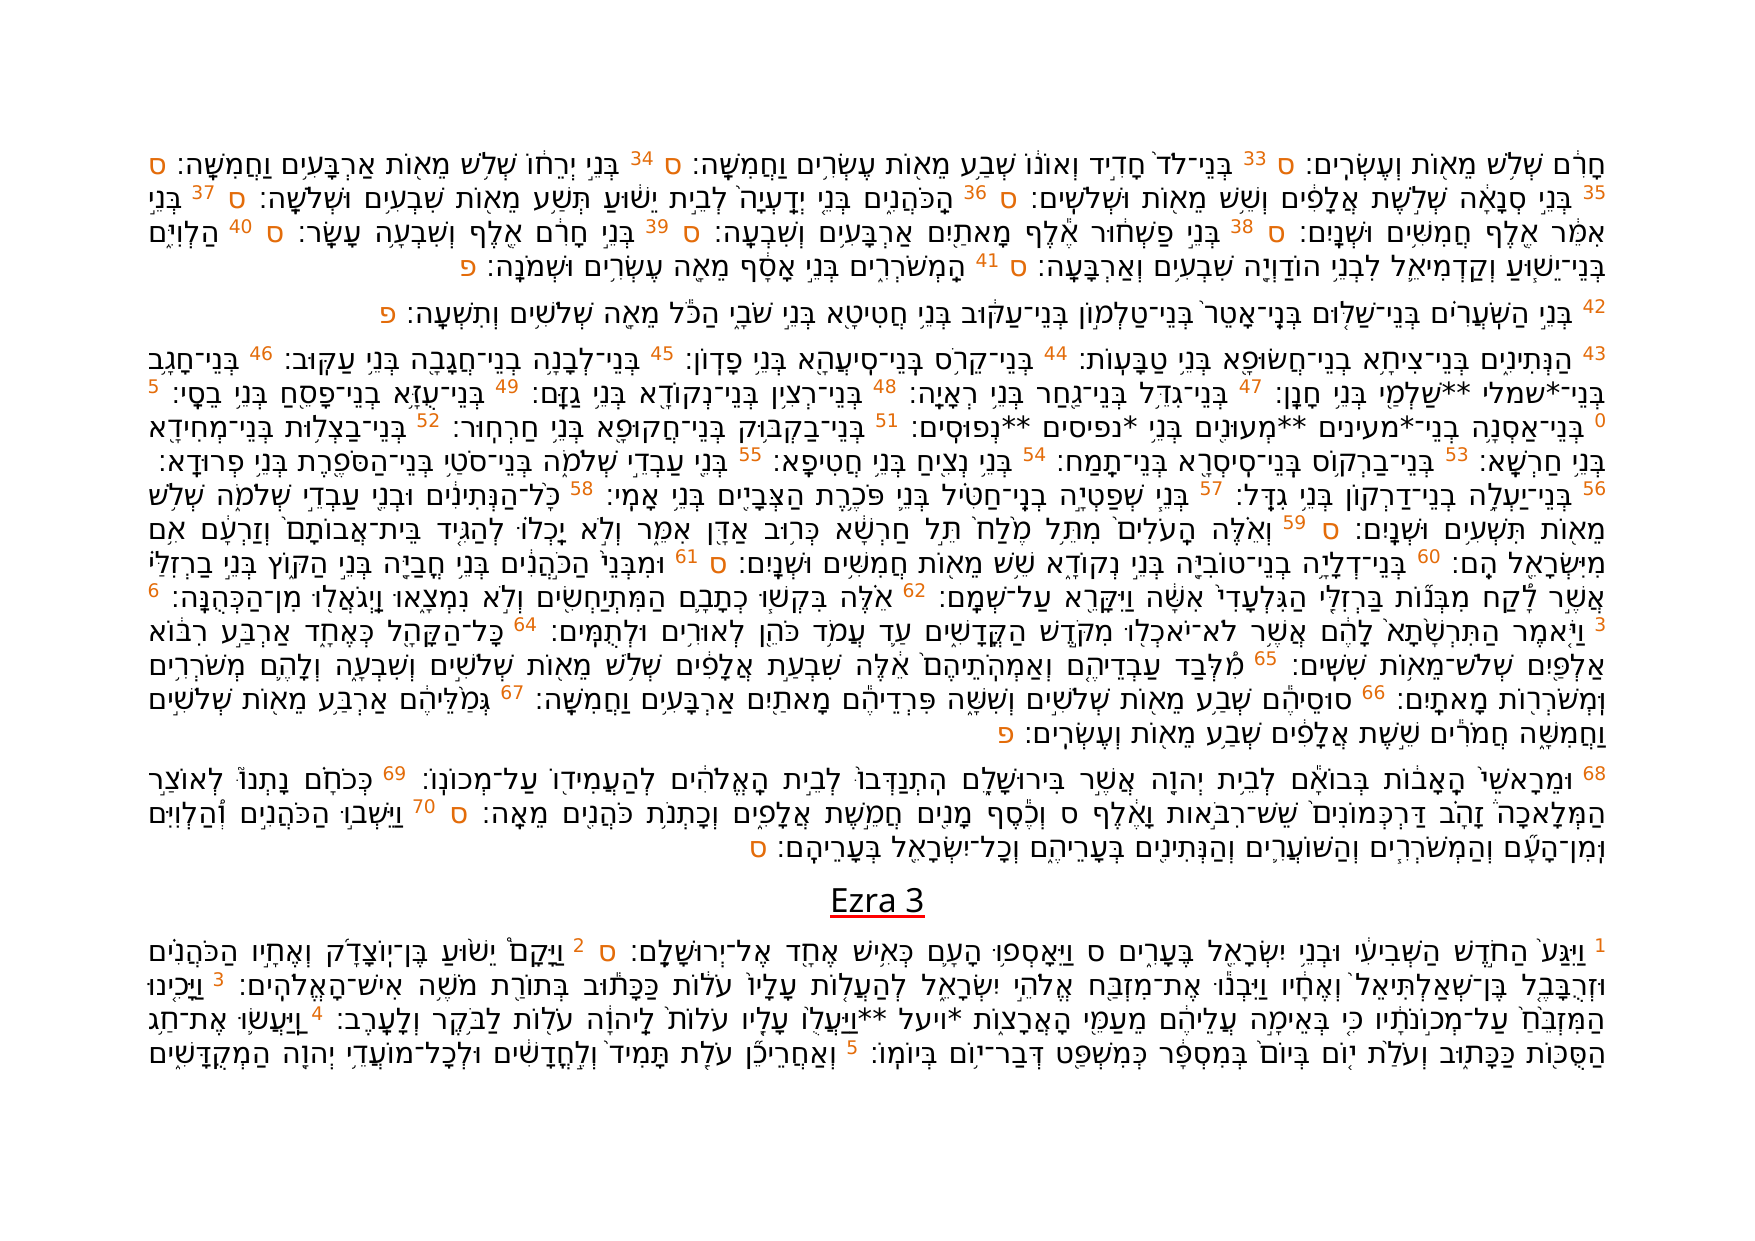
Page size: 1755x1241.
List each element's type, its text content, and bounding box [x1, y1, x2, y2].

text Ezra 3 [148, 877, 1606, 922]
text 1 וְאֵ֣לֶּה ׀ בְּנֵ֣י הַמְּדִינָ֗ה הָֽעֹלִים֙ מִשְּׁבִ֣י הַגּוֹלָ֔ה אֲשֶׁ֥ר הֶגְלָ֛ה *נבוכדנצור **נְבוּכַדְנֶצַּ֥ר מֶֽלֶךְ־בָּבֶ֖ל לְבָבֶ֑ל וַיָּשׁ֛וּבוּ לִירוּשָׁלַ֥͏ִם וִֽיהוּדָ֖ה אִ֥ישׁ לְעִירֽוֹ׃ 2 אֲשֶׁר־בָּ֣אוּ עִם־זְרֻבָּבֶ֗ל יֵשׁ֡וּעַ נְ֠חֶמְיָה שְׂרָיָ֨ה רְֽעֵלָיָ֜ה מָרְדֳּכַ֥י בִּלְשָׁ֛ן מִסְפָּ֥ר בִּגְוַ֖י רְח֣וּם בַּעֲנָ֑ה מִסְפַּ֕ר אַנְשֵׁ֖י עַ֥ם יִשְׂרָאֵֽל׃ ס ‬‬3 בְּנֵ֣י פַרְעֹ֔שׁ אַלְפַּ֕יִם מֵאָ֖ה שִׁבְעִ֥ים וּשְׁנָֽיִם׃ ס ‬‬4 בְּנֵ֣י שְׁפַטְיָ֔ה שְׁלֹ֥שׁ מֵא֖וֹת שִׁבְעִ֥ים וּשְׁנָֽיִם׃ ס ‬‬5 בְּנֵ֣י אָרַ֔ח שְׁבַ֥ע מֵא֖וֹת חֲמִשָּׁ֥ה וְשִׁבְעִֽים׃ ס ‬‬6 בְּנֵֽי־פַחַ֥ת מוֹאָ֛ב לִבְנֵ֥י יֵשׁ֖וּעַ יוֹאָ֑ב אַלְפַּ֕יִם שְׁמֹנֶ֥ה מֵא֖וֹת וּשְׁנֵ֥ים עָשָֽׂר׃ ס ‬‬7 בְּנֵ֣י עֵילָ֔ם אֶ֕לֶף מָאתַ֖יִם חֲמִשִּׁ֥ים וְאַרְבָּעָֽה׃ ס ‬‬8 בְּנֵ֣י זַתּ֔וּא תְּשַׁ֥ע מֵא֖וֹת וְאַרְבָּעִ֥ים וַחֲמִשָּֽׁה׃ ס ‬‬9 בְּנֵ֣י זַכָּ֔י שְׁבַ֥ע מֵא֖וֹת וְשִׁשִּֽׁים׃ ס ‬‬10 בְּנֵ֣י בָנִ֔י שֵׁ֥שׁ מֵא֖וֹת אַרְבָּעִ֥ים וּשְׁנָֽיִם׃ ס ‬‬11 בְּנֵ֣י בֵבָ֔י שֵׁ֥שׁ מֵא֖וֹת עֶשְׂרִ֥ים וּשְׁלֹשָֽׁה׃ ס ‬‬12 בְּנֵ֣י עַזְגָּ֔ד אֶ֕לֶף מָאתַ֖יִם עֶשְׂרִ֥ים וּשְׁנָֽיִם׃ ס ‬‬13 בְּנֵי֙ אֲדֹ֣נִיקָ֔ם שֵׁ֥שׁ מֵא֖וֹת שִׁשִּׁ֥ים וְשִׁשָּֽׁה׃ ס ‬‬14 בְּנֵ֣י בִגְוָ֔י אַלְפַּ֖יִם חֲמִשִּׁ֥ים וְשִׁשָּֽׁה׃ ס ‬‬15 בְּנֵ֣י עָדִ֔ין אַרְבַּ֥ע מֵא֖וֹת חֲמִשִּׁ֥ים וְאַרְבָּעָֽה׃ ס ‬‬16 בְּנֵֽי־אָטֵ֥ר לִֽיחִזְקִיָּ֖ה תִּשְׁעִ֥ים וּשְׁמֹנָֽה׃ ס ‬‬17 בְּנֵ֣י בֵצָ֔י שְׁלֹ֥שׁ מֵא֖וֹת עֶשְׂרִ֥ים וּשְׁלֹשָֽׁה׃ ס ‬‬18 בְּנֵ֣י יוֹרָ֔ה מֵאָ֖ה וּשְׁנֵ֥ים עָשָֽׂר׃ ס ‬‬19 בְּנֵ֣י חָשֻׁ֔ם מָאתַ֖יִם עֶשְׂרִ֥ים וּשְׁלֹשָֽׁה׃ ס ‬‬20 בְּנֵ֥י גִבָּ֖ר תִּשְׁעִ֥ים וַחֲמִשָּֽׁה׃ ס ‬‬21 בְּנֵ֣י בֵֽית־לָ֔חֶם מֵאָ֖ה עֶשְׂרִ֥ים וּשְׁלֹשָֽׁה׃ ס ‬‬22 אַנְשֵׁ֥י נְטֹפָ֖ה חֲמִשִּׁ֥ים וְשִׁשָּֽׁה׃ ‬‬23 אַנְשֵׁ֣י עֲנָת֔וֹת מֵאָ֖ה עֶשְׂרִ֥ים וּשְׁמֹנָֽה׃ ס ‬‬24 בְּנֵ֥י עַזְמָ֖וֶת אַרְבָּעִ֥ים וּשְׁנָֽיִם׃ ס ‬‬25 בְּנֵ֨י קִרְיַ֤ת עָרִים֙ כְּפִירָ֣ה וּבְאֵר֔וֹת שְׁבַ֥ע מֵא֖וֹת וְאַרְבָּעִ֥ים וּשְׁלֹשָֽׁה׃ ס ‬‬26 בְּנֵ֤י הָרָמָה֙ וָגָ֔בַע שֵׁ֥שׁ מֵא֖וֹת עֶשְׂרִ֥ים וְאֶחָֽד׃ ס ‬‬27 אַנְשֵׁ֣י מִכְמָ֔ס מֵאָ֖ה עֶשְׂרִ֥ים וּשְׁנָֽיִם׃ ס ‬‬28 אַנְשֵׁ֤י בֵֽית־אֵל֙ וְהָעָ֔י מָאתַ֖יִם עֶשְׂרִ֥ים וּשְׁלֹשָֽׁה׃ ס ‬‬29 בְּנֵ֥י נְב֖וֹ חֲמִשִּׁ֥ים וּשְׁנָֽיִם׃ ס ‬‬30 בְּנֵ֣י מַגְבִּ֔ישׁ מֵאָ֖ה חֲמִשִּׁ֥ים וְשִׁשָּֽׁה׃ ס ‬‬31 בְּנֵי֙ עֵילָ֣ם אַחֵ֔ר אֶ֕לֶף מָאתַ֖יִם חֲמִשִּׁ֥ים וְאַרְבָּעָֽה׃ ס ‬‬32 בְּנֵ֣י חָרִ֔ם שְׁלֹ֥שׁ מֵא֖וֹת וְעֶשְׂרִֽים׃ ס ‬‬33 בְּנֵי־לֹד֙ חָדִ֣יד וְאוֹנ֔וֹ שְׁבַ֥ע מֵא֖וֹת עֶשְׂרִ֥ים וַחֲמִשָּֽׁה׃ ס ‬‬34 בְּנֵ֣י יְרֵח֔וֹ שְׁלֹ֥שׁ מֵא֖וֹת אַרְבָּעִ֥ים וַחֲמִשָּֽׁה׃ ס ‬‬35 בְּנֵ֣י סְנָאָ֔ה שְׁלֹ֣שֶׁת אֲלָפִ֔ים וְשֵׁ֥שׁ מֵא֖וֹת וּשְׁלֹשִֽׁים׃ ס ‬‬36 הַֽכֹּהֲנִ֑ים בְּנֵ֤י יְדַֽעְיָה֙ לְבֵ֣ית יֵשׁ֔וּעַ תְּשַׁ֥ע מֵא֖וֹת שִׁבְעִ֥ים וּשְׁלֹשָֽׁה׃ ס ‬‬37 בְּנֵ֣י אִמֵּ֔ר אֶ֖לֶף חֲמִשִּׁ֥ים וּשְׁנָֽיִם׃ ס ‬‬38 בְּנֵ֣י פַשְׁח֔וּר אֶ֕לֶף מָאתַ֖יִם אַרְבָּעִ֥ים וְשִׁבְעָֽה׃ ס ‬‬39 בְּנֵ֣י חָרִ֔ם אֶ֖לֶף וְשִׁבְעָ֥ה עָשָֽׂר׃ ס ‬‬40 הַלְוִיִּ֑ם בְּנֵי־יֵשׁ֧וּעַ וְקַדְמִיאֵ֛ל לִבְנֵ֥י הוֹדַוְיָ֖ה שִׁבְעִ֥ים וְאַרְבָּעָֽה׃ ס ‬‬41 הַֽמְשֹׁרְרִ֑ים בְּנֵ֣י אָסָ֔ף מֵאָ֖ה עֶשְׂרִ֥ים וּשְׁמֹנָֽה׃ פ ‬‬‬‬‬‬‬‬‬‬‬‬‬‬‬‬‬‬‬‬‬‬‬‬‬‬‬‬‬‬‬‬‬‬‬‬‬‬‬‬‬‬ [148, 148, 1606, 283]
text 1 וַיִּגַּע֙ הַחֹ֣דֶשׁ הַשְּׁבִיעִ֔י וּבְנֵ֥י יִשְׂרָאֵ֖ל בֶּעָרִ֑ים ס וַיֵּאָסְפ֥וּ הָעָ֛ם כְּאִ֥ישׁ אֶחָ֖ד אֶל־יְרוּשָׁלָֽ͏ִם׃ ס ‬‬‬2 וַיָּקָם֩ יֵשׁ֨וּעַ בֶּן־יֽוֹצָדָ֜ק וְאֶחָ֣יו הַכֹּהֲנִ֗ים וּזְרֻבָּבֶ֤ל בֶּן־שְׁאַלְתִּיאֵל֙ וְאֶחָ֔יו וַיִּבְנ֕וּ אֶת־מִזְבַּ֖ח אֱלֹהֵ֣י יִשְׂרָאֵ֑ל לְהַעֲל֤וֹת עָלָיו֙ עֹל֔וֹת כַּכָּת֕וּב בְּתוֹרַ֖ת מֹשֶׁ֥ה אִישׁ־הָאֱלֹהִֽים׃ ‬‬3 וַיָּכִ֤ינוּ הַמִּזְבֵּ֙חַ֙ עַל־מְכ֣וֹנֹתָ֔יו כִּ֚י בְּאֵימָ֣ה עֲלֵיהֶ֔ם מֵעַמֵּ֖י הָאֲרָצ֑וֹת *ויעל **וַיַּעֲלֻ֨ו‬‏ עָלָ֤יו עֹלוֹת֙ לַֽיהוָ֔ה עֹל֖וֹת לַבֹּ֥קֶר וְלָעָֽרֶב׃ ‬‬4 וֽ͏ַיַּעֲשׂ֛וּ אֶת־חַ֥ג הַסֻּכּ֖וֹת כַּכָּת֑וּב וְעֹלַ֨ת י֤וֹם בְּיוֹם֙ בְּמִסְפָּ֔ר כְּמִשְׁפַּ֖ט דְּבַר־י֥וֹם בְּיוֹמֽוֹ׃ ‬‬5 וְאַחֲרֵיכֵ֞ן עֹלַ֤ת תָּמִיד֙ וְלֶ֣חֳדָשִׁ֔ים וּלְכָל־מוֹעֲדֵ֥י יְהוָ֖ה הַמְקֻדָּשִׁ֑ים [148, 935, 1606, 1071]
text 42 בְּנֵ֣י הַשֹּֽׁעֲרִ֗ים בְּנֵי־שַׁלּ֤וּם בְּנֵֽי־אָטֵר֙ בְּנֵי־טַלְמ֣וֹ‬‏ן בְּנֵי־עַקּ֔וּב בְּנֵ֥י חֲטִיטָ֖א בְּנֵ֣י שֹׁבָ֑י הַכֹּ֕ל מֵאָ֖ה שְׁלֹשִׁ֥ים וְתִשְׁעָֽה׃ פ ‬‬‬ [148, 296, 1606, 330]
text 43 הַנְּתִינִ֑ים בְּנֵי־צִיחָ֥א בְנֵי־חֲשׂוּפָ֖א בְּנֵ֥י טַבָּעֽוֹת׃ ‬‬44 בְּנֵי־קֵרֹ֥ס בְּֽנֵי־סִֽיעֲהָ֖א בְּנֵ֥י פָדֽוֹן׃ ‬‬45 בְּנֵי־לְבָנָ֥ה בְנֵי־חֲגָבָ֖ה בְּנֵ֥י עַקּֽוּב׃ ‬‬46 בְּנֵי־חָגָ֥ב בְּנֵי־*שמלי **שַׁלְמַ֖י בְּנֵ֥י חָנָֽן׃ ‬‬47 בְּנֵי־גִדֵּ֥ל בְּנֵי־גַ֖חַר בְּנֵ֥י רְאָיָֽה׃ ‬‬48 בְּנֵי־רְצִ֥ין בְּנֵי־נְקוֹדָ֖א בְּנֵ֥י גַזָּֽם׃ ‬‬49 בְּנֵי־עֻזָּ֥א בְנֵי־פָסֵ֖חַ בְּנֵ֥י בֵסָֽי׃ ‬‬50 בְּנֵי־אַסְנָ֥ה בְנֵי־*מעינים **מְעוּנִ֖ים בְּנֵ֥י *נפיסים **נְפוּסִֽים׃ ‬‬51 בְּנֵי־בַקְבּ֥וּק בְּנֵי־חֲקוּפָ֖א בְּנֵ֥י חַרְחֽוּר׃ ‬‬52 בְּנֵי־בַצְל֥וּת בְּנֵי־מְחִידָ֖א בְּנֵ֥י חַרְשָֽׁא׃ ‬‬53 בְּנֵי־בַרְק֥וֹס בְּֽנֵי־סִֽיסְרָ֖א בְּנֵי־תָֽמַח׃ ‬‬54 בְּנֵ֥י נְצִ֖יחַ בְּנֵ֥י חֲטִיפָֽא׃ ‬‬55 בְּנֵ֖י עַבְדֵ֣י שְׁלֹמֹ֑ה בְּנֵי־סֹטַ֥י בְּנֵי־הַסֹּפֶ֖רֶת בְּנֵ֥י פְרוּדָֽא׃ ‬‬56 בְּנֵי־יַעְלָ֥ה בְנֵי־דַרְק֖וֹן בְּנֵ֥י גִדֵּֽל׃ ‬‬57 בְּנֵ֧י שְׁפַטְיָ֣ה בְנֵֽי־חַטִּ֗יל בְּנֵ֛י פֹּכֶ֥רֶת הַצְּבָיִ֖ים בְּנֵ֥י אָמִֽי׃ ‬‬58 כָּ֨ל־הַנְּתִינִ֔ים וּבְנֵ֖י עַבְדֵ֣י שְׁלֹמֹ֑ה שְׁלֹ֥שׁ מֵא֖וֹת תִּשְׁעִ֥ים וּשְׁנָֽיִם׃ ס ‬‬59 וְאֵ֗לֶּה הָֽעֹלִים֙ מִתֵּ֥ל מֶ֙לַח֙ תֵּ֣ל חַרְשָׁ֔א כְּר֥וּב אַדָּ֖ן אִמֵּ֑ר וְלֹ֣א יָֽכְל֗וּ לְהַגִּ֤יד בֵּית־אֲבוֹתָם֙ וְזַרְעָ֔ם אִ֥ם מִיִּשְׂרָאֵ֖ל הֵֽם׃ ‬‬60 בְּנֵי־דְלָיָ֥ה בְנֵי־טוֹבִיָּ֖ה בְּנֵ֣י נְקוֹדָ֑א שֵׁ֥שׁ מֵא֖וֹת חֲמִשִּׁ֥ים וּשְׁנָֽיִם׃ ס ‬‬61 וּמִבְּנֵי֙ הַכֹּ֣הֲנִ֔ים בְּנֵ֥י חֳבַיָּ֖ה בְּנֵ֣י הַקּ֑וֹץ בְּנֵ֣י בַרְזִלַּ֗י אֲשֶׁ֣ר לָ֠קַח מִבְּנ֞וֹת בַּרְזִלַּ֤י הַגִּלְעָדִי֙ אִשָּׁ֔ה וַיִּקָּרֵ֖א עַל־שְׁמָֽם׃ ‬‬62 אֵ֗לֶּה בִּקְשׁ֧וּ כְתָבָ֛ם הַמִּתְיַחְשִׂ֖ים וְלֹ֣א נִמְצָ֑אוּ וַֽיְגֹאֲל֖וּ מִן־הַכְּהֻנָּֽה׃ ‬‬63 וַיֹּ֤אמֶר הַתִּרְשָׁ֙תָא֙ לָהֶ֔ם אֲשֶׁ֥ר לֹא־יֹאכְל֖וּ מִקֹּ֣דֶשׁ הַקֳּדָשִׁ֑ים עַ֛ד עֲמֹ֥ד כֹּהֵ֖ן לְאוּרִ֥ים וּלְתֻמִּֽים׃ ‬‬64 כָּל־הַקָּהָ֖ל כְּאֶחָ֑ד אַרְבַּ֣ע רִבּ֔וֹא אַלְפַּ֖יִם שְׁלֹשׁ־מֵא֥וֹת שִׁשִּֽׁים׃ ‬‬65 מִ֠לְּבַד עַבְדֵיהֶ֤ם וְאַמְהֹֽתֵיהֶם֙ אֵ֔לֶּה שִׁבְעַ֣ת אֲלָפִ֔ים שְׁלֹ֥שׁ מֵא֖וֹת שְׁלֹשִׁ֣ים וְשִׁבְעָ֑ה וְלָהֶ֛ם מְשֹׁרְרִ֥ים וּֽמְשֹׁרְר֖וֹת מָאתָֽיִם׃ ‬‬66 סוּסֵיהֶ֕ם שְׁבַ֥ע מֵא֖וֹת שְׁלֹשִׁ֣ים וְשִׁשָּׁ֑ה פִּרְדֵיהֶ֕ם מָאתַ֖יִם אַרְבָּעִ֥ים וַחֲמִשָּֽׁה׃ ‬‬67 גְּמַ֨לֵּיהֶ֔ם אַרְבַּ֥ע מֵא֖וֹת שְׁלֹשִׁ֣ים וַחֲמִשָּׁ֑ה חֲמֹרִ֕ים שֵׁ֣שֶׁת אֲלָפִ֔ים שְׁבַ֥ע מֵא֖וֹת וְעֶשְׂרִֽים׃ פ ‬‬‬‬‬‬‬‬‬‬‬‬‬‬‬‬‬‬‬‬‬‬‬‬‬‬‬ [148, 342, 1606, 750]
text 68 וּמֵרָאשֵׁי֙ הָֽאָב֔וֹת בְּבוֹאָ֕ם לְבֵ֥ית יְהוָ֖ה אֲשֶׁ֣ר בִּירוּשָׁלָ֑͏ִם הִֽתְנַדְּבוּ֙ לְבֵ֣ית הָֽאֱלֹהִ֔ים לְהַעֲמִיד֖וֹ עַל־מְכוֹנֽוֹ׃ ‬‬69 כְּכֹחָ֗ם נָתְנוּ֮ לְאוֹצַ֣ר הַמְּלָאכָה֒ זָהָ֗ב דַּרְכְּמוֹנִים֙ שֵׁשׁ־רִבֹּ֣אות וָאֶ֔לֶף ס וְכֶ֕סֶף מָנִ֖ים חֲמֵ֣שֶׁת אֲלָפִ֑ים וְכָתְנֹ֥ת כֹּהֲנִ֖ים מֵאָֽה׃ ס ‬‬70 וַיֵּשְׁב֣וּ הַכֹּהֲנִ֣ים וְ֠הַלְוִיִּם וּֽמִן־הָעָ֞ם וְהַמְשֹׁרְרִ֧ים וְהַשּׁוֹעֲרִ֛ים וְהַנְּתִינִ֖ים בְּעָרֵיהֶ֑ם וְכָל־יִשְׂרָאֵ֖ל בְּעָרֵיהֶֽם׃ ס ‬‬‬‬‬ [148, 762, 1606, 864]
